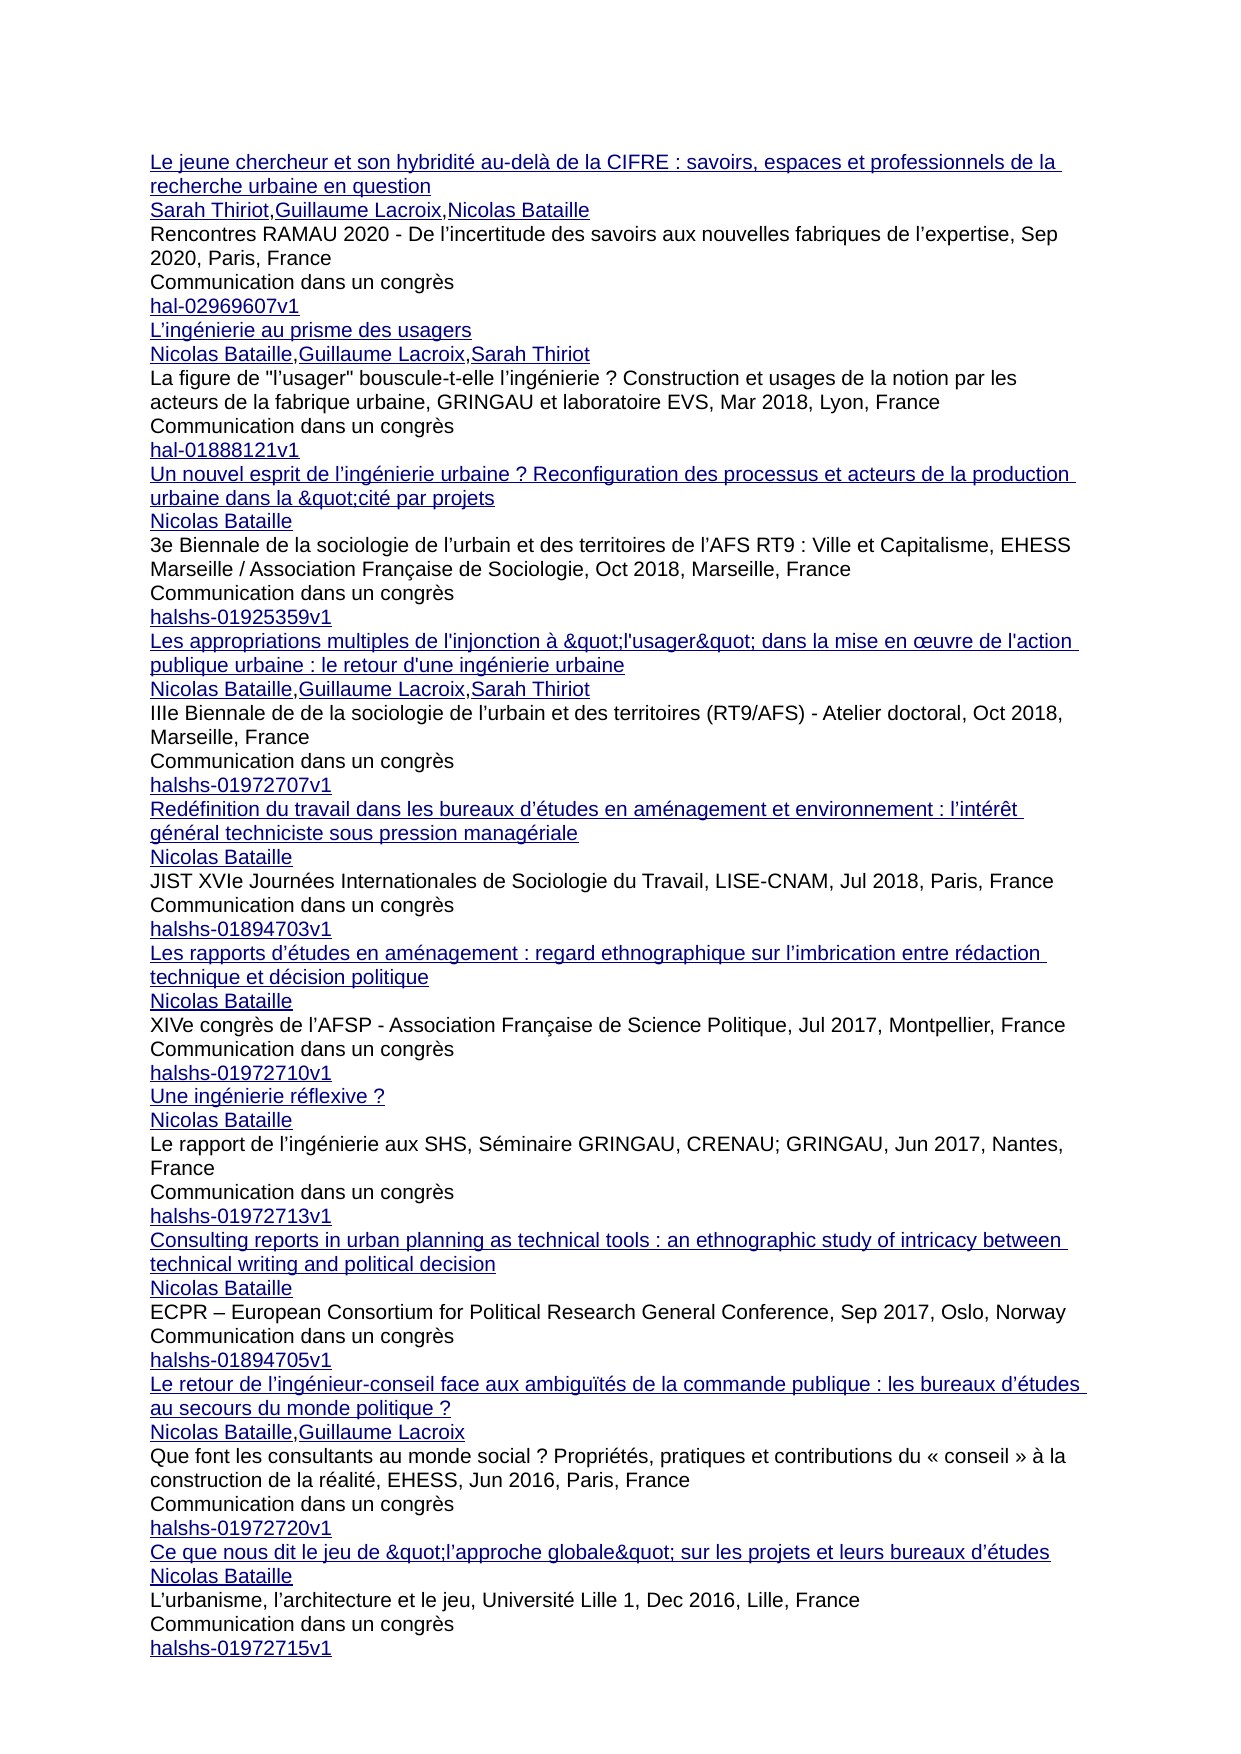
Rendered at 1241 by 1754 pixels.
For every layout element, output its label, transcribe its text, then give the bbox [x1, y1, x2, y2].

table_cell Un nouvel esprit de l’ingénierie urbaine ? Reconfiguration des processus et acteurs de la production urbaine dans la &quot;cité par projets Nicolas Bataille 3e Biennale de la sociologie de l’urbain et des territoires de l’AFS RT9 : Ville et Capitalisme, EHESS Marseille / Association Française de Sociologie, Oct 2018, Marseille, France Communication dans un congrès halshs-01925359v1 [150, 461, 1090, 629]
table_cell Une ingénierie réflexive ? Nicolas Bataille Le rapport de l’ingénierie aux SHS, Séminaire GRINGAU, CRENAU; GRINGAU, Jun 2017, Nantes, France Communication dans un congrès halshs-01972713v1 [150, 1084, 1090, 1228]
table_cell Le jeune chercheur et son hybridité au-delà de la CIFRE : savoirs, espaces et professionnels de la recherche urbaine en question Sarah Thiriot,Guillaume Lacroix,Nicolas Bataille Rencontres RAMAU 2020 - De l’incertitude des savoirs aux nouvelles fabriques de l’expertise, Sep 2020, Paris, France Communication dans un congrès hal-02969607v1 [150, 150, 1090, 318]
table_cell Ce que nous dit le jeu de &quot;l’approche globale&quot; sur les projets et leurs bureaux d’études Nicolas Bataille L’urbanisme, l’architecture et le jeu, Université Lille 1, Dec 2016, Lille, France Communication dans un congrès halshs-01972715v1 [150, 1540, 1090, 1659]
table_cell Le retour de l’ingénieur-conseil face aux ambiguïtés de la commande publique : les bureaux d’études au secours du monde politique ? Nicolas Bataille,Guillaume Lacroix Que font les consultants au monde social ? Propriétés, pratiques et contributions du « conseil » à la construction de la réalité, EHESS, Jun 2016, Paris, France Communication dans un congrès halshs-01972720v1 [150, 1372, 1090, 1539]
table_cell L’ingénierie au prisme des usagers Nicolas Bataille,Guillaume Lacroix,Sarah Thiriot La figure de "l’usager" bouscule-t-elle l’ingénierie ? Construction et usages de la notion par les acteurs de la fabrique urbaine, GRINGAU et laboratoire EVS, Mar 2018, Lyon, France Communication dans un congrès hal-01888121v1 [150, 318, 1090, 461]
table_cell Les rapports d’études en aménagement : regard ethnographique sur l’imbrication entre rédaction technique et décision politique Nicolas Bataille XIVe congrès de l’AFSP - Association Française de Science Politique, Jul 2017, Montpellier, France Communication dans un congrès halshs-01972710v1 [150, 941, 1090, 1084]
table_cell Redéfinition du travail dans les bureaux d’études en aménagement et environnement : l’intérêt général techniciste sous pression managériale Nicolas Bataille JIST XVIe Journées Internationales de Sociologie du Travail, LISE-CNAM, Jul 2018, Paris, France Communication dans un congrès halshs-01894703v1 [150, 797, 1090, 941]
table_cell Consulting reports in urban planning as technical tools : an ethnographic study of intricacy between technical writing and political decision Nicolas Bataille ECPR – European Consortium for Political Research General Conference, Sep 2017, Oslo, Norway Communication dans un congrès halshs-01894705v1 [150, 1228, 1090, 1372]
table_cell Les appropriations multiples de l'injonction à &quot;l'usager&quot; dans la mise en œuvre de l'action publique urbaine : le retour d'une ingénierie urbaine Nicolas Bataille,Guillaume Lacroix,Sarah Thiriot IIIe Biennale de de la sociologie de l’urbain et des territoires (RT9/AFS) - Atelier doctoral, Oct 2018, Marseille, France Communication dans un congrès halshs-01972707v1 [150, 629, 1090, 797]
